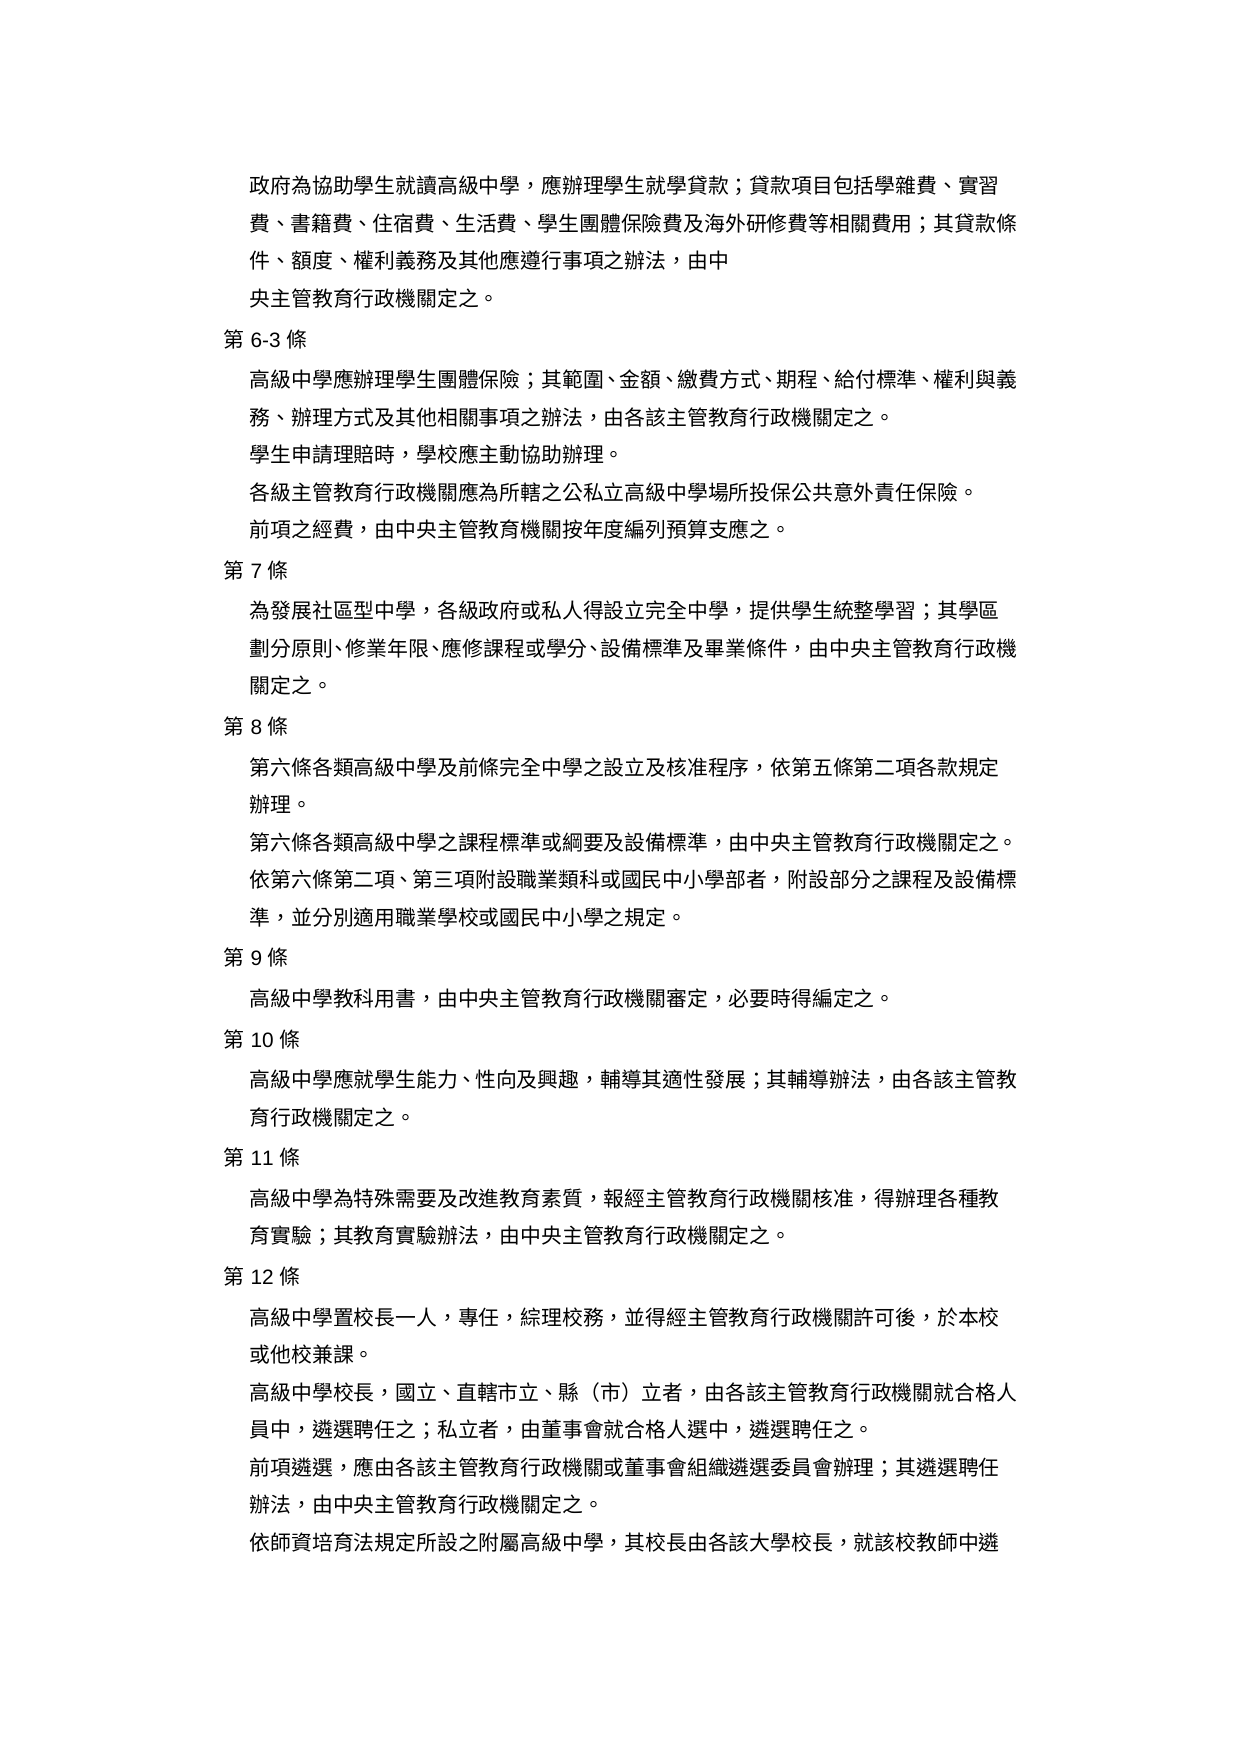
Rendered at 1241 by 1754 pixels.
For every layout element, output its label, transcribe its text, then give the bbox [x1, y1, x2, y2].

table_cell 為發展社區型中學，各級政府或私人得設立完全中學，提供學生統整學習；其學區劃分原則、修業年限、應修課程或學分、設備標準及畢業條件，由中央主管教育行政機關定之。 [248, 590, 1018, 705]
table_cell 第六條各類高級中學及前條完全中學之設立及核准程序，依第五條第二項各款規定辦理。 第六條各類高級中學之課程標準或綱要及設備標準，由中央主管教育行政機關定之。 依第六條第二項、第三項附設職業類科或國民中小學部者，附設部分之課程及設備標準，並分別適用職業學校或國民中小學之規定。 [248, 746, 1018, 936]
table_cell 第 9 條 [222, 936, 1018, 977]
table_cell [222, 1296, 248, 1561]
table_cell 高級中學應辦理學生團體保險；其範圍、金額、繳費方式、期程、給付標準、權利與義務、辦理方式及其他相關事項之辦法，由各該主管教育行政機關定之。 學生申請理賠時，學校應主動協助辦理。 各級主管教育行政機關應為所轄之公私立高級中學場所投保公共意外責任保險。 前項之經費，由中央主管教育機關按年度編列預算支應之。 [248, 358, 1018, 549]
table_cell 第 8 條 [222, 705, 1018, 746]
table_cell 第 6-3 條 [222, 318, 1018, 358]
table_cell [222, 1058, 248, 1136]
table_cell [222, 977, 248, 1018]
table_cell [222, 746, 248, 936]
table_cell 高級中學教科用書，由中央主管教育行政機關審定，必要時得編定之。 [248, 977, 1018, 1018]
table_cell 第 7 條 [222, 549, 1018, 589]
table_cell 政府為協助學生就讀高級中學，應辦理學生就學貸款；貸款項目包括學雜費、實習費、書籍費、住宿費、生活費、學生團體保險費及海外研修費等相關費用；其貸款條件、額度、權利義務及其他應遵行事項之辦法，由中 央主管教育行政機關定之。 [248, 165, 1018, 318]
table_cell [222, 590, 248, 705]
table_cell 高級中學置校長一人，專任，綜理校務，並得經主管教育行政機關許可後，於本校或他校兼課。 高級中學校長，國立、直轄市立、縣（市）立者，由各該主管教育行政機關就合格人員中，遴選聘任之；私立者，由董事會就合格人選中，遴選聘任之。 前項遴選，應由各該主管教育行政機關或董事會組織遴選委員會辦理；其遴選聘任辦法，由中央主管教育行政機關定之。 依師資培育法規定所設之附屬高級中學，其校長由各該大學校長，就該校教師中遴 [248, 1296, 1018, 1561]
table_cell 高級中學應就學生能力、性向及興趣，輔導其適性發展；其輔導辦法，由各該主管教育行政機關定之。 [248, 1058, 1018, 1136]
table_cell [222, 358, 248, 549]
table_cell 高級中學為特殊需要及改進教育素質，報經主管教育行政機關核准，得辦理各種教育實驗；其教育實驗辦法，由中央主管教育行政機關定之。 [248, 1177, 1018, 1255]
table_cell [222, 165, 248, 318]
table_cell 第 11 條 [222, 1136, 1018, 1177]
table_cell 第 10 條 [222, 1018, 1018, 1058]
table_cell 第 12 條 [222, 1255, 1018, 1296]
table_cell [222, 1177, 248, 1255]
